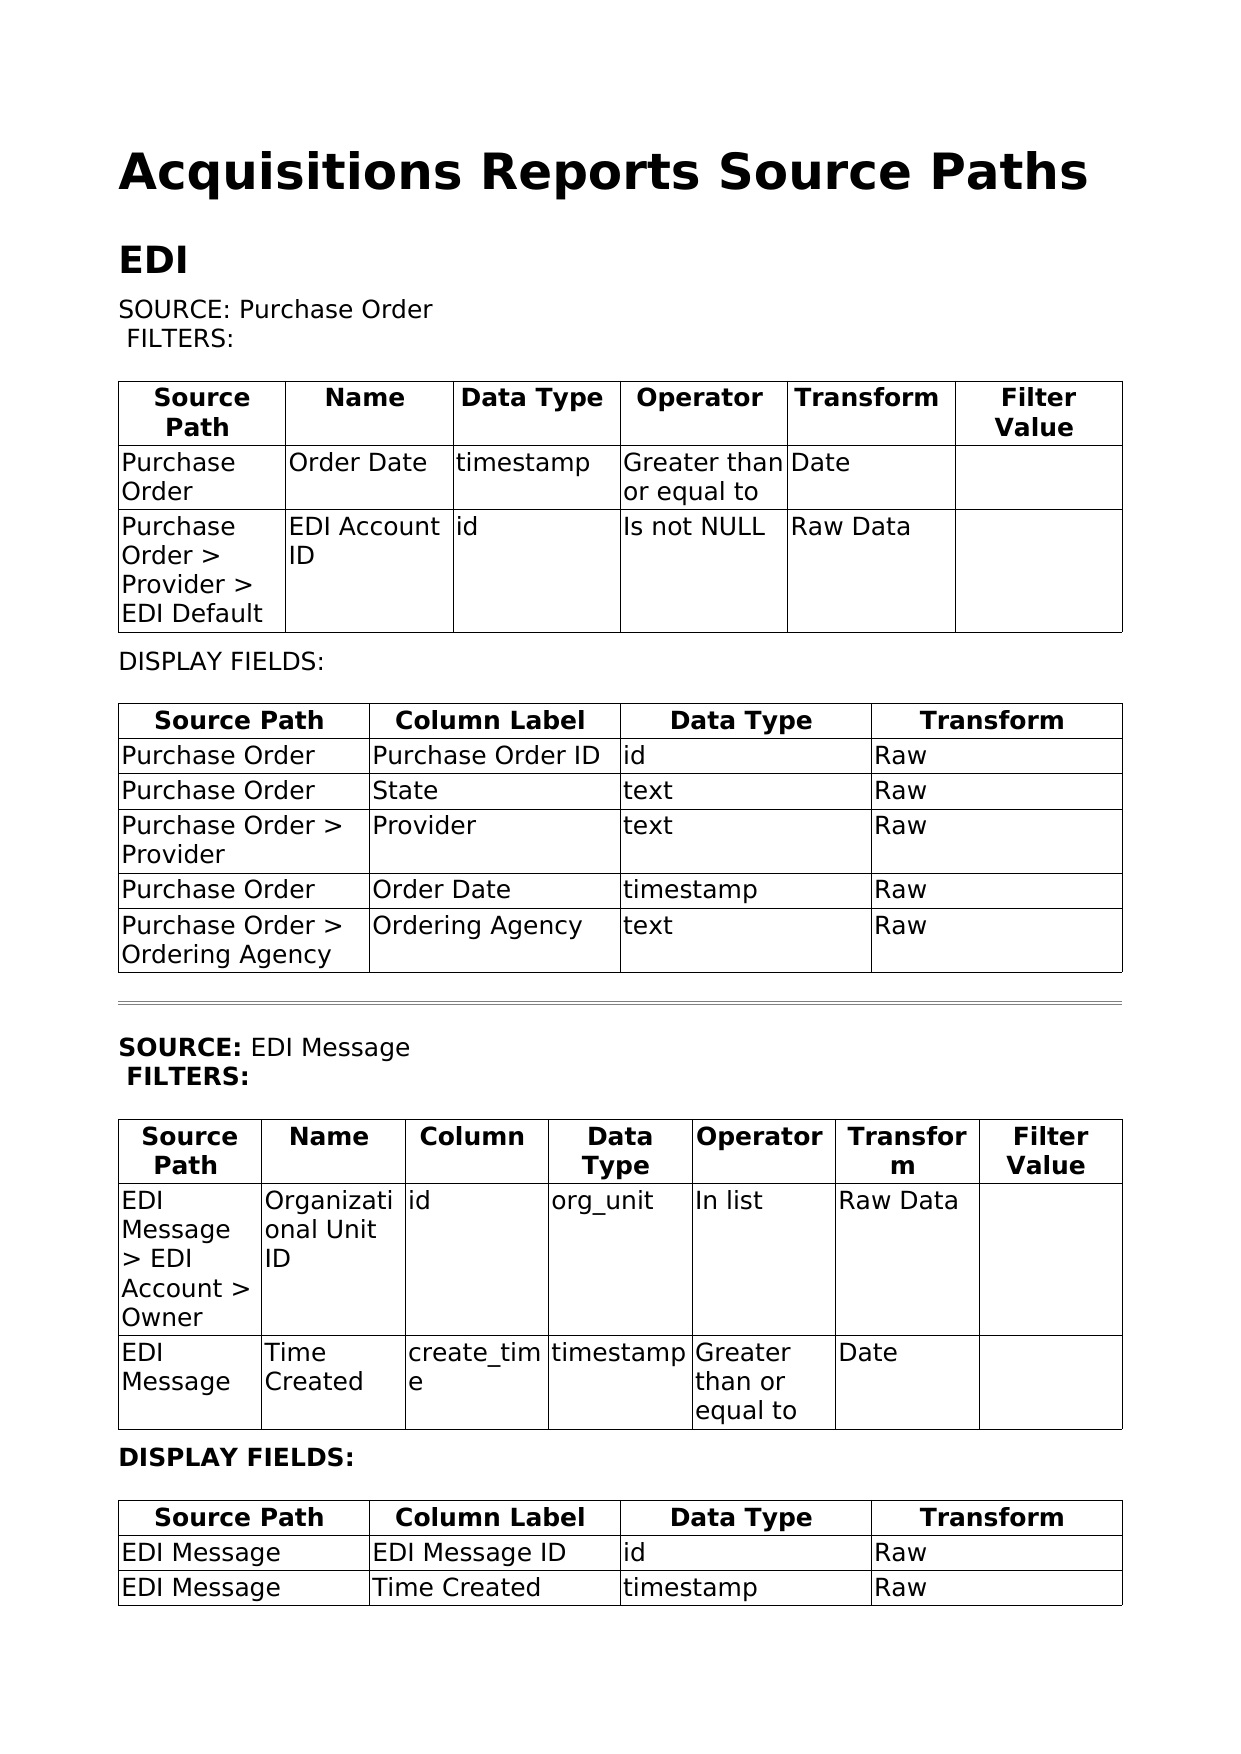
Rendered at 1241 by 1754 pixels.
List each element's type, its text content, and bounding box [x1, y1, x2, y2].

table_cell Purchase Order > Ordering Agency [119, 909, 369, 972]
table_cell Purchase Order [119, 446, 285, 509]
table_cell Raw [872, 739, 1122, 773]
table_header Name [286, 382, 453, 445]
table_cell EDI Account ID [286, 510, 453, 632]
table_cell Raw Data [788, 510, 955, 632]
table_cell Raw Data [836, 1184, 979, 1335]
text SOURCE: EDI Message FILTERS: [118, 1033, 1122, 1092]
table_header Transform [872, 1501, 1122, 1535]
table_header Column Label [370, 704, 620, 738]
table_cell EDI Message > EDI Account > Owner [119, 1184, 261, 1335]
table_cell Purchase Order > Provider [119, 810, 369, 873]
table_cell timestamp [454, 446, 620, 509]
table_header Column [406, 1120, 548, 1183]
table_header Transform [836, 1120, 979, 1183]
table_header Operator [621, 382, 787, 445]
table_cell Purchase Order ID [370, 739, 620, 773]
table_cell Raw [872, 810, 1122, 873]
table_cell Raw [872, 1571, 1122, 1605]
table_cell Ordering Agency [370, 909, 620, 972]
table_cell id [621, 1536, 871, 1570]
table_header Transform [788, 382, 955, 445]
table_cell [956, 510, 1122, 632]
table_cell id [406, 1184, 548, 1335]
table_cell Date [788, 446, 955, 509]
table_header Transform [872, 704, 1122, 738]
table_header Source Path [119, 382, 285, 445]
table_cell Raw [872, 909, 1122, 972]
table_cell text [621, 774, 871, 808]
table_cell State [370, 774, 620, 808]
table_cell Purchase Order [119, 739, 369, 773]
table_header Name [262, 1120, 405, 1183]
table_header Column Label [370, 1501, 620, 1535]
table_cell Time Created [370, 1571, 620, 1605]
subtitle EDI [118, 239, 1122, 282]
table_cell timestamp [621, 874, 871, 908]
table_cell Purchase Order [119, 774, 369, 808]
table_cell Organizational Unit ID [262, 1184, 405, 1335]
text SOURCE: Purchase Order FILTERS: [118, 295, 1122, 353]
table_cell Raw [872, 1536, 1122, 1570]
table_cell Raw [872, 874, 1122, 908]
table_header Data Type [621, 704, 871, 738]
table_cell timestamp [549, 1336, 692, 1428]
table_cell Provider [370, 810, 620, 873]
table_cell org_unit [549, 1184, 692, 1335]
table_cell EDI Message [119, 1536, 369, 1570]
table_header Data Type [549, 1120, 692, 1183]
table_header Filter Value [980, 1120, 1122, 1183]
table_header Source Path [119, 1120, 261, 1183]
table_header Filter Value [956, 382, 1122, 445]
table_cell Time Created [262, 1336, 405, 1428]
table_header Source Path [119, 704, 369, 738]
table_cell EDI Message ID [370, 1536, 620, 1570]
table_header Operator [693, 1120, 835, 1183]
table_cell EDI Message [119, 1336, 261, 1428]
table_cell Greater than or equal to [693, 1336, 835, 1428]
table_cell Order Date [286, 446, 453, 509]
table_cell create_time [406, 1336, 548, 1428]
table_cell Purchase Order > Provider > EDI Default [119, 510, 285, 632]
table_cell Purchase Order [119, 874, 369, 908]
table_cell text [621, 909, 871, 972]
table_header Data Type [621, 1501, 871, 1535]
table_cell EDI Message [119, 1571, 369, 1605]
text DISPLAY FIELDS: [118, 1443, 1122, 1472]
table_cell Date [836, 1336, 979, 1428]
table_cell id [454, 510, 620, 632]
table_header Data Type [454, 382, 620, 445]
table_cell text [621, 810, 871, 873]
table_header Source Path [119, 1501, 369, 1535]
table_cell Is not NULL [621, 510, 787, 632]
table_cell id [621, 739, 871, 773]
subtitle Acquisitions Reports Source Paths [118, 143, 1122, 201]
table_cell In list [693, 1184, 835, 1335]
table_cell [980, 1336, 1122, 1428]
table_cell Raw [872, 774, 1122, 808]
table_cell Greater than or equal to [621, 446, 787, 509]
table_cell [980, 1184, 1122, 1335]
table_cell timestamp [621, 1571, 871, 1605]
text DISPLAY FIELDS: [118, 647, 1122, 676]
table_cell [956, 446, 1122, 509]
table_cell Order Date [370, 874, 620, 908]
